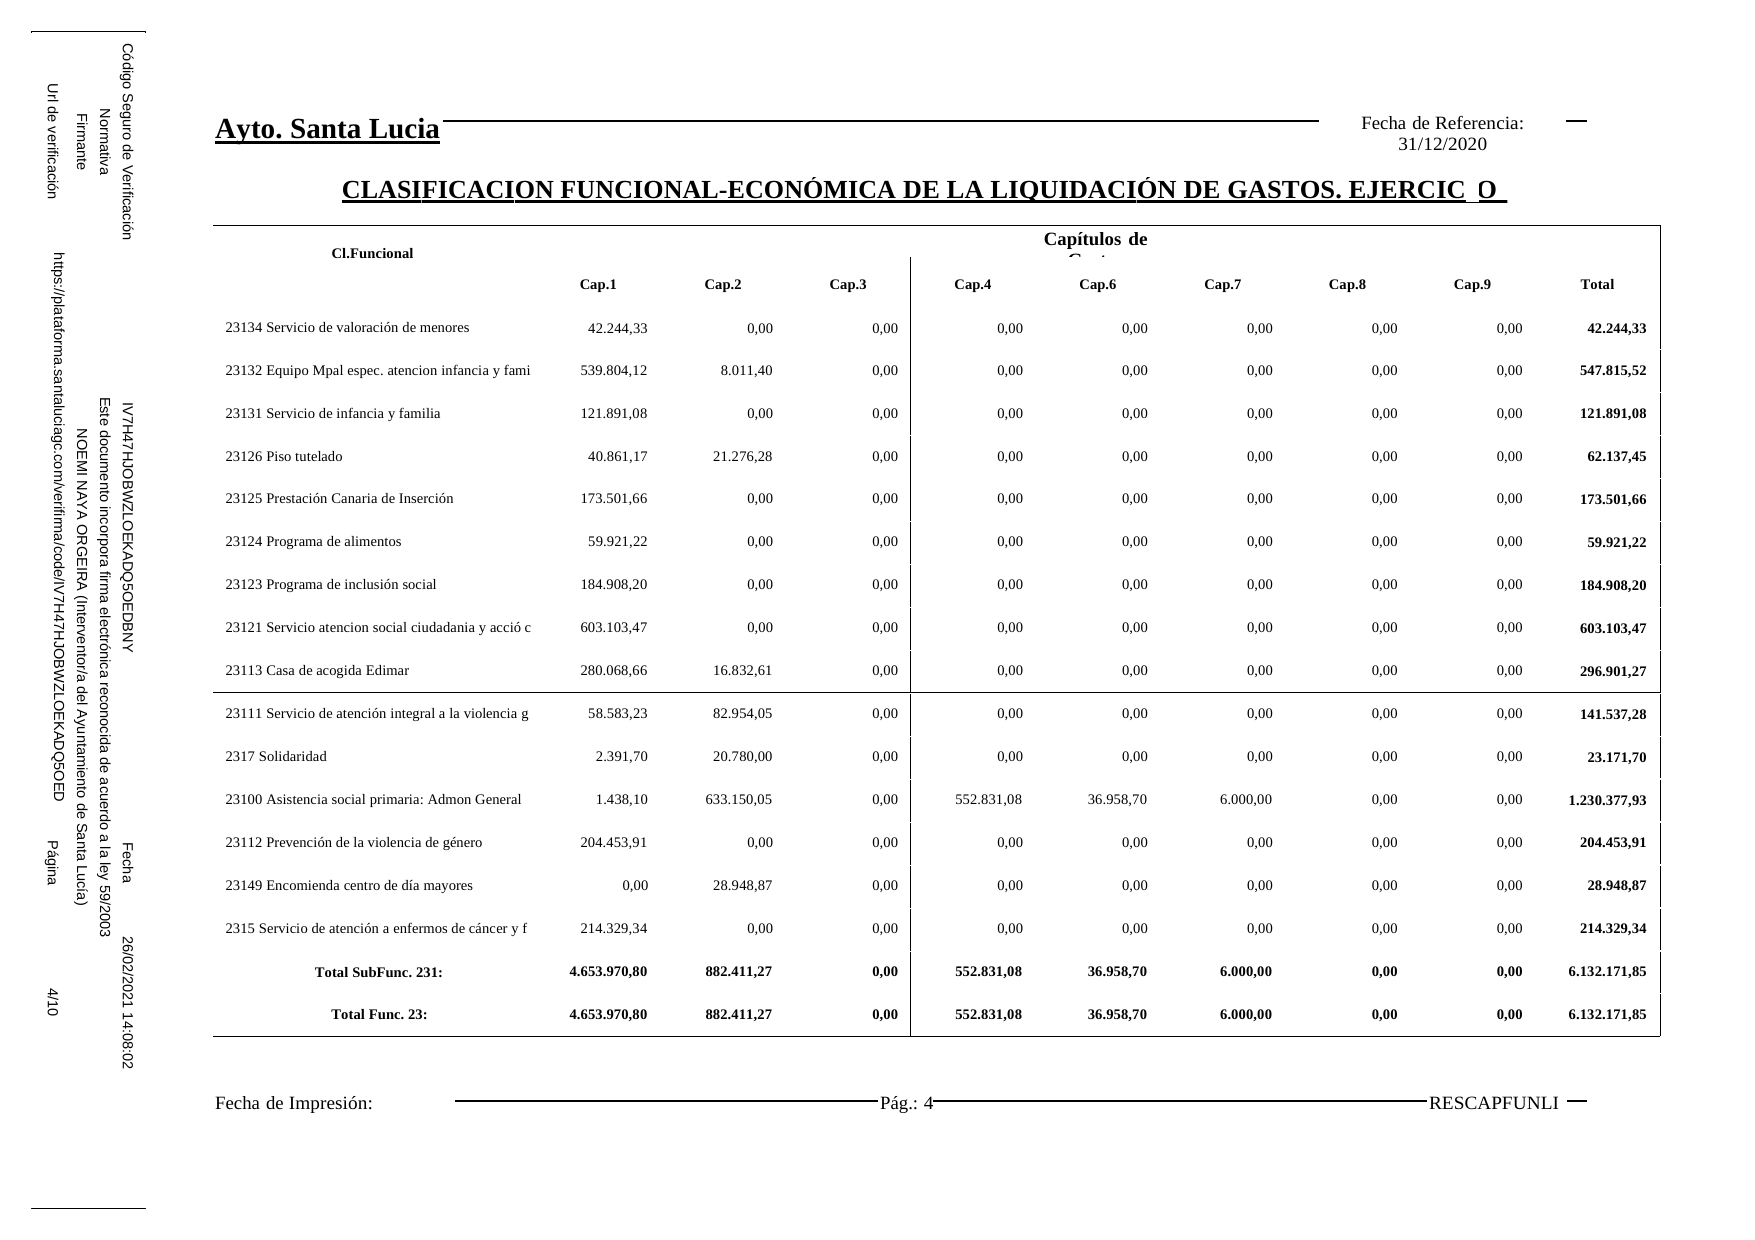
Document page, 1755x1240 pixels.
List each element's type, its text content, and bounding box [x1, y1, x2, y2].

text 0,00 [661, 619, 773, 636]
text 0,00 [1410, 877, 1522, 894]
text 0,00 [661, 576, 773, 593]
text 23113 Casa de acogida Edimar [225, 662, 536, 679]
text 0,00 [661, 490, 773, 507]
text https://plataforma.santaluciagc.com/verifirma/code/IV7H47HJOBWZLOEKADQ5OED [51, 253, 68, 807]
text 173.501,66 [580, 490, 661, 507]
text 214.329,34 [1580, 920, 1660, 937]
text 0,00 [1410, 576, 1522, 593]
text 42.244,33 [588, 319, 661, 336]
text 121.891,08 [580, 404, 661, 421]
text 0,00 [786, 662, 898, 679]
text Fecha de Referencia: 31/12/2020 [1319, 112, 1566, 155]
text 0,00 [911, 576, 1023, 593]
text 0,00 [1285, 1006, 1397, 1023]
text 0,00 [1160, 619, 1272, 636]
text 0,00 [786, 319, 898, 336]
text 26/02/2021 14:08:02 [120, 936, 137, 1091]
text 0,00 [1410, 748, 1522, 765]
text 0,00 [1035, 533, 1148, 550]
text 0,00 [661, 920, 773, 937]
text 2315 Servicio de atención a enfermos de cáncer y f [225, 920, 536, 937]
text 0,00 [1285, 404, 1397, 421]
text CLASIFICACION FUNCIONAL-ECONÓMICA DE LA LIQUIDACIÓN DE GASTOS. EJERCICIO 2020 [342, 177, 1466, 200]
text Cap.9 [1451, 276, 1494, 293]
text 121.891,08 [1580, 405, 1660, 421]
text 0,00 [661, 319, 773, 336]
text Cap.2 [701, 276, 745, 293]
text Página [45, 840, 62, 919]
text 0,00 [1160, 877, 1272, 894]
text 0,00 [911, 877, 1023, 894]
text 552.831,08 [955, 791, 1035, 808]
text 82.954,05 [713, 705, 786, 722]
text 0,00 [1410, 490, 1522, 507]
text 204.453,91 [580, 834, 661, 851]
text 0,00 [786, 705, 898, 722]
text 1.230.377,93 [1568, 791, 1660, 808]
text 882.411,27 [705, 1006, 786, 1023]
text 0,00 [1410, 791, 1522, 808]
text 0,00 [1410, 533, 1522, 550]
text Total Func. 23: [328, 1006, 431, 1023]
text 23132 Equipo Mpal espec. atencion infancia y fami [225, 361, 536, 378]
text 0,00 [661, 834, 773, 851]
text 0,00 [786, 447, 898, 464]
text 0,00 [1160, 361, 1272, 378]
text Capítulos de Gastos [1014, 228, 1177, 257]
text 40.861,17 [588, 447, 661, 464]
text Cap.6 [1076, 276, 1119, 293]
text 4.653.970,80 [569, 963, 661, 980]
text 0,00 [786, 619, 898, 636]
text 0,00 [911, 748, 1023, 765]
text 4/10 [45, 985, 62, 1020]
text Ayto. Santa Lucia [215, 114, 443, 145]
text 0,00 [1160, 834, 1272, 851]
text Código Seguro de Verificación [120, 43, 137, 248]
text 0,00 [911, 404, 1023, 421]
text 0,00 [1160, 447, 1272, 464]
text 0,00 [786, 963, 898, 980]
text 0,00 [1410, 447, 1522, 464]
text 0,00 [911, 447, 1023, 464]
text 0,00 [1285, 748, 1397, 765]
text Firmante [74, 110, 91, 174]
text 23131 Servicio de infancia y familia [225, 404, 536, 421]
text 0,00 [786, 920, 898, 937]
text 23112 Prevención de la violencia de género [225, 834, 536, 851]
text 547.815,52 [1580, 362, 1660, 378]
text 0,00 [1035, 619, 1148, 636]
text 0,00 [911, 533, 1023, 550]
text 0,00 [1035, 834, 1148, 851]
text 0,00 [786, 361, 898, 378]
text 0,00 [1035, 920, 1148, 937]
text 0,00 [1035, 490, 1148, 507]
text 58.583,23 [588, 705, 661, 722]
text 0,00 [1160, 533, 1272, 550]
text 296.901,27 [1580, 662, 1660, 679]
text 2.391,70 [596, 748, 661, 765]
text 204.453,91 [1580, 834, 1660, 851]
text 23121 Servicio atencion social ciudadania y acció c [225, 619, 536, 636]
text Cl.Funcional [328, 245, 416, 262]
text 552.831,08 [955, 1006, 1035, 1023]
text 0,00 [1410, 1006, 1522, 1023]
text 0,00 [1285, 834, 1397, 851]
text 0,00 [1035, 662, 1148, 679]
text 0,00 [1285, 361, 1397, 378]
text 0,00 [1160, 748, 1272, 765]
text 0,00 [786, 834, 898, 851]
text 23.171,70 [1587, 748, 1660, 765]
text NOEMI NAYA ORGEIRA (Interventor/a del Ayuntamiento de Santa Lucía) [74, 428, 91, 1091]
text Fecha [120, 842, 137, 919]
text 0,00 [786, 1006, 898, 1023]
text 0,00 [1410, 619, 1522, 636]
text 0,00 [1410, 319, 1522, 336]
text 0,00 [1160, 319, 1272, 336]
text 20.780,00 [713, 748, 786, 765]
text 0,00 [911, 920, 1023, 937]
text 0,00 [1035, 404, 1148, 421]
text 42.244,33 [1587, 320, 1660, 337]
text 0,00 [911, 361, 1023, 378]
text 8.011,40 [721, 361, 786, 378]
text 59.921,22 [1587, 533, 1660, 550]
text 0,00 [536, 877, 648, 894]
text 21.276,28 [713, 447, 786, 464]
text 0,00 [786, 877, 898, 894]
text Total SubFunc. 231: [314, 964, 536, 981]
text 603.103,47 [1580, 619, 1660, 636]
text 0,00 [1035, 877, 1148, 894]
text 0,00 [1285, 963, 1397, 980]
text 0,00 [911, 490, 1023, 507]
text 36.958,70 [1088, 1006, 1160, 1023]
text 0,00 [911, 619, 1023, 636]
text 23149 Encomienda centro de día mayores [225, 877, 536, 894]
text 184.908,20 [1580, 576, 1660, 593]
text 0,00 [911, 705, 1023, 722]
text 0,00 [1160, 404, 1272, 421]
text 23125 Prestación Canaria de Inserción [225, 490, 536, 507]
text 0,00 [1285, 447, 1397, 464]
text 2317 Solidaridad [225, 748, 536, 765]
text 280.068,66 [580, 662, 661, 679]
text 0,00 [786, 576, 898, 593]
text 0,00 [911, 834, 1023, 851]
text 0,00 [1035, 748, 1148, 765]
text 0,00 [786, 490, 898, 507]
text 0,00 [1035, 319, 1148, 336]
text 0,00 [1410, 361, 1522, 378]
text 0,00 [786, 404, 898, 421]
text IV7H47HJOBWZLOEKADQ5OEDBNY [120, 402, 137, 807]
text Pág.: 4 [880, 1092, 933, 1113]
text 0,00 [1410, 963, 1522, 980]
text 23100 Asistencia social primaria: Admon General [225, 791, 536, 808]
text 0,00 [1160, 576, 1272, 593]
text 539.804,12 [580, 361, 661, 378]
text 0,00 [1160, 920, 1272, 937]
text 28.948,87 [1587, 877, 1660, 894]
text 0,00 [1035, 705, 1148, 722]
text 0,00 [786, 791, 898, 808]
text 0,00 [1410, 920, 1522, 937]
text 882.411,27 [705, 963, 786, 980]
text Fecha de Impresión: 26/02/2021 [215, 1092, 455, 1114]
text 36.958,70 [1088, 791, 1160, 808]
text 23134 Servicio de valoración de menores [225, 318, 536, 335]
text 0,00 [1285, 576, 1397, 593]
text 0,00 [1285, 490, 1397, 507]
text 0,00 [1160, 662, 1272, 679]
text 184.908,20 [580, 576, 661, 593]
text 141.537,28 [1580, 705, 1660, 722]
text 0,00 [1285, 705, 1397, 722]
text 0,00 [1285, 533, 1397, 550]
text 23124 Programa de alimentos [225, 533, 536, 550]
text 0,00 [1285, 662, 1397, 679]
text Cap.8 [1325, 276, 1369, 293]
text 0,00 [661, 533, 773, 550]
text Total [1577, 276, 1617, 293]
text 6.000,00 [1220, 963, 1285, 980]
text 59.921,22 [588, 533, 661, 550]
text 0,00 [1410, 705, 1522, 722]
text 6.132.171,85 [1568, 1006, 1660, 1023]
text 0,00 [1285, 319, 1397, 336]
text 0,00 [1410, 834, 1522, 851]
text 0,00 [1285, 619, 1397, 636]
text 1.438,10 [596, 791, 661, 808]
text Cap.4 [951, 276, 994, 293]
text 0,00 [1285, 791, 1397, 808]
text 4.653.970,80 [569, 1006, 661, 1023]
text 16.832,61 [713, 662, 786, 679]
text 0,00 [1035, 361, 1148, 378]
text 0,00 [661, 404, 773, 421]
text 0,00 [786, 748, 898, 765]
text 173.501,66 [1580, 491, 1660, 507]
text 0,00 [1160, 490, 1272, 507]
text 0,00 [1410, 662, 1522, 679]
text Este documento incorpora firma electrónica reconocida de acuerdo a la ley 59/2003 [97, 397, 114, 1091]
text 28.948,87 [713, 877, 786, 894]
text 62.137,45 [1587, 448, 1660, 464]
text 6.000,00 [1220, 791, 1285, 808]
text Normativa [97, 105, 114, 178]
text 36.958,70 [1088, 963, 1160, 980]
text 0,00 [1285, 877, 1397, 894]
text 0,00 [1285, 920, 1397, 937]
text Url de verificación [45, 84, 62, 248]
text 552.831,08 [955, 963, 1035, 980]
text 23111 Servicio de atención integral a la violencia g [225, 705, 536, 722]
text 0,00 [911, 662, 1023, 679]
text 633.150,05 [705, 791, 786, 808]
text RESCAPFUNLIQ [1429, 1092, 1567, 1114]
text 0,00 [1160, 705, 1272, 722]
text 6.000,00 [1220, 1006, 1285, 1023]
text 6.132.171,85 [1568, 963, 1660, 980]
text 214.329,34 [580, 920, 661, 937]
text 0,00 [911, 319, 1023, 336]
text Cap.3 [826, 276, 869, 293]
text 0,00 [1410, 404, 1522, 421]
text 0,00 [1035, 447, 1148, 464]
text 603.103,47 [580, 619, 661, 636]
text CLASIFICACION FUNCIONAL-ECONÓMICA DE LA LIQUIDACIÓN DE GASTOS. EJERCICIO 2020 [342, 177, 1533, 207]
text 23126 Piso tutelado [225, 447, 536, 464]
text 23123 Programa de inclusión social [225, 576, 536, 593]
text 0,00 [1035, 576, 1148, 593]
text 0,00 [786, 533, 898, 550]
text Cap.1 [576, 276, 620, 293]
text Cap.7 [1201, 276, 1244, 293]
